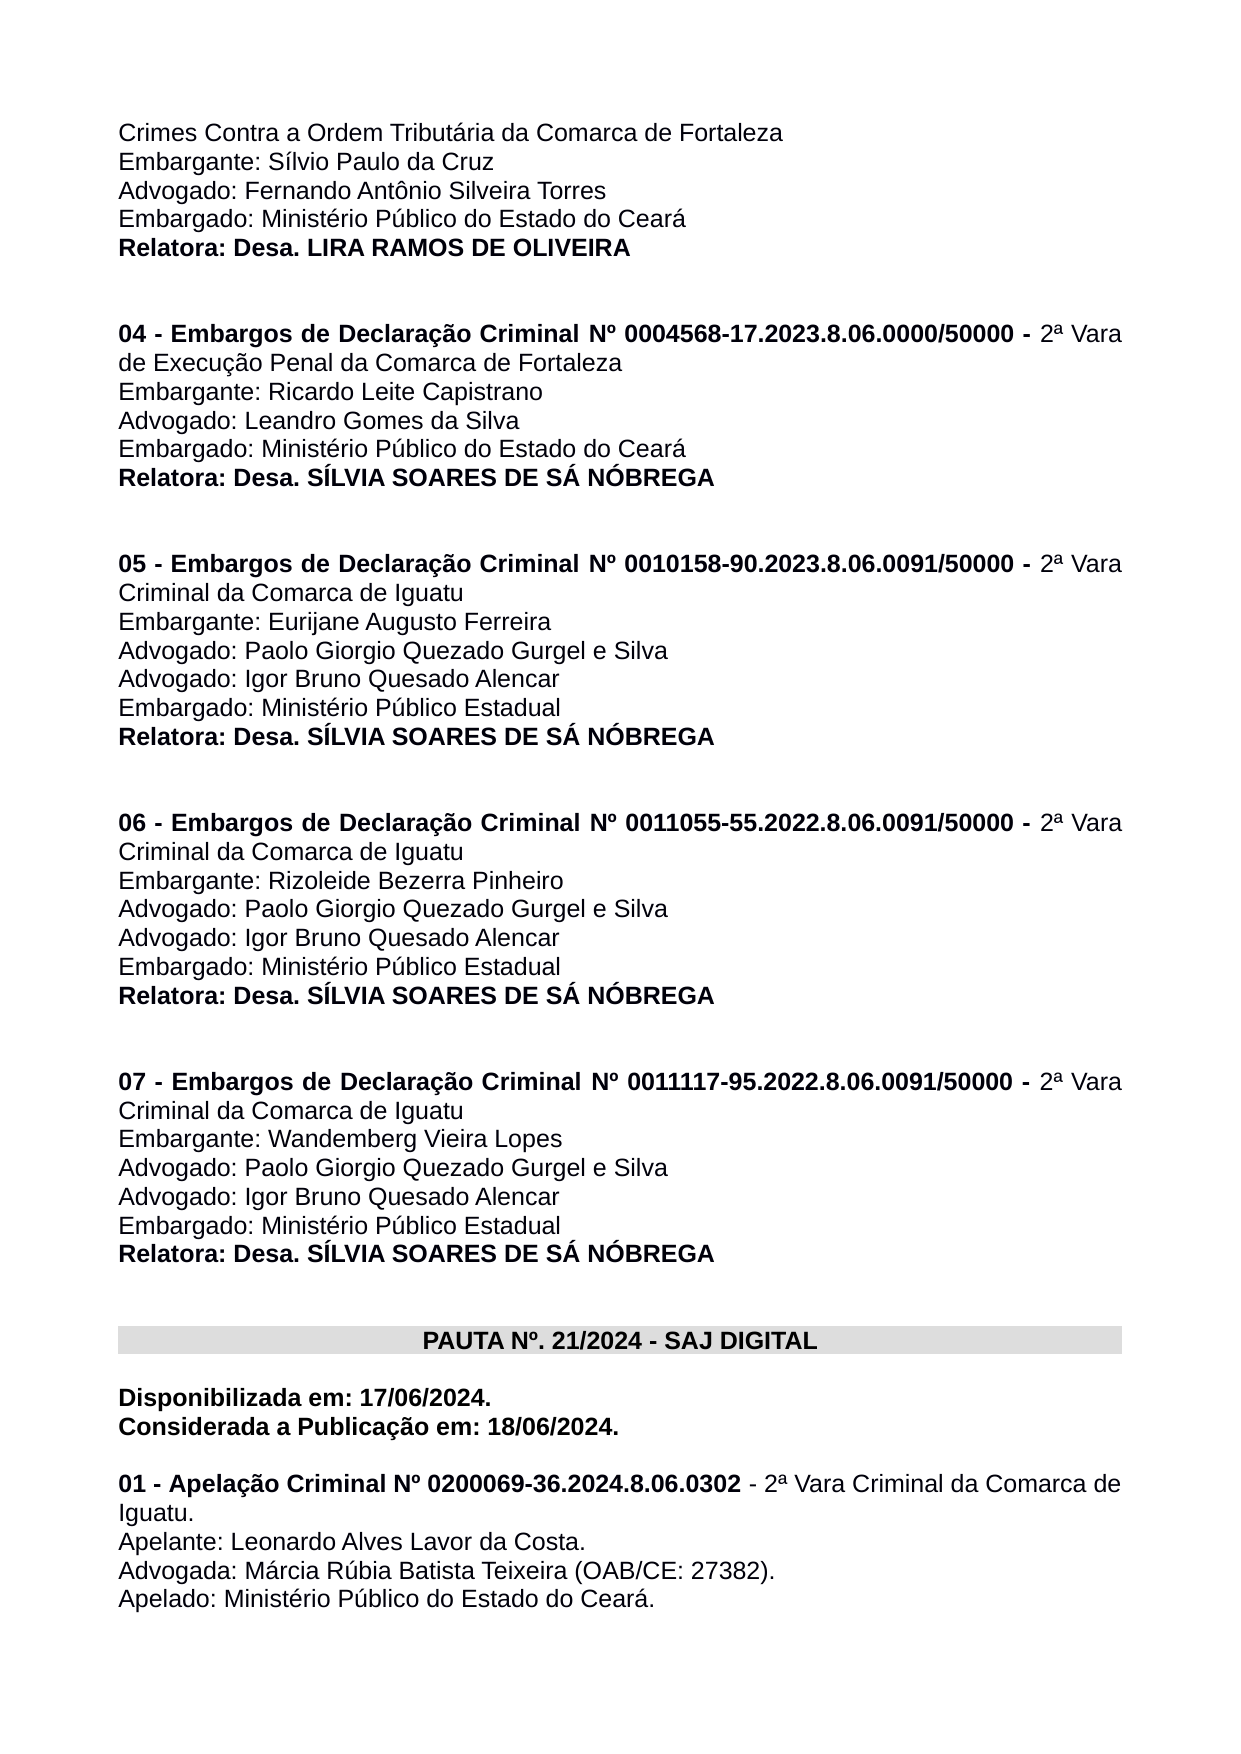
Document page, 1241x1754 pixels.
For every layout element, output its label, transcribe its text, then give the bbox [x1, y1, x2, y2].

text Crimes Contra a Ordem Tributária da Comarca de Fortaleza [118, 118, 1122, 147]
text Embargante: Ricardo Leite Capistrano [118, 377, 1122, 406]
text Embargante: Rizoleide Bezerra Pinheiro [118, 866, 1122, 894]
text Advogado: Fernando Antônio Silveira Torres [118, 176, 1122, 204]
text Apelado: Ministério Público do Estado do Ceará. [118, 1584, 1122, 1613]
text Embargado: Ministério Público do Estado do Ceará [118, 204, 1122, 233]
text 04 - Embargos de Declaração Criminal Nº 0004568-17.2023.8.06.0000/50000 - 2ª Vara de Execução Penal da Comarca de Fortaleza [118, 319, 1122, 377]
text Relatora: Desa. SÍLVIA SOARES DE SÁ NÓBREGA [118, 722, 1122, 751]
text 05 - Embargos de Declaração Criminal Nº 0010158-90.2023.8.06.0091/50000 - 2ª Vara Criminal da Comarca de Iguatu [118, 549, 1122, 607]
text Relatora: Desa. SÍLVIA SOARES DE SÁ NÓBREGA [118, 463, 1122, 492]
text Embargante: Sílvio Paulo da Cruz [118, 147, 1122, 176]
text 06 - Embargos de Declaração Criminal Nº 0011055-55.2022.8.06.0091/50000 - 2ª Vara Criminal da Comarca de Iguatu [118, 808, 1122, 866]
text Relatora: Desa. LIRA RAMOS DE OLIVEIRA [118, 233, 1122, 262]
text Embargado: Ministério Público Estadual [118, 952, 1122, 981]
text Disponibilizada em: 17/06/2024. [118, 1383, 1122, 1412]
text Advogado: Paolo Giorgio Quezado Gurgel e Silva [118, 894, 1122, 923]
text Advogado: Igor Bruno Quesado Alencar [118, 923, 1122, 952]
text Relatora: Desa. SÍLVIA SOARES DE SÁ NÓBREGA [118, 1239, 1122, 1268]
text Advogado: Igor Bruno Quesado Alencar [118, 664, 1122, 693]
text 07 - Embargos de Declaração Criminal Nº 0011117-95.2022.8.06.0091/50000 - 2ª Vara Criminal da Comarca de Iguatu [118, 1067, 1122, 1124]
text Apelante: Leonardo Alves Lavor da Costa. [118, 1527, 1122, 1556]
text Embargante: Wandemberg Vieira Lopes [118, 1124, 1122, 1153]
text Embargado: Ministério Público Estadual [118, 1211, 1122, 1239]
text Advogado: Paolo Giorgio Quezado Gurgel e Silva [118, 636, 1122, 664]
text Relatora: Desa. SÍLVIA SOARES DE SÁ NÓBREGA [118, 981, 1122, 1009]
text Advogada: Márcia Rúbia Batista Teixeira (OAB/CE: 27382). [118, 1556, 1122, 1584]
text Advogado: Paolo Giorgio Quezado Gurgel e Silva [118, 1153, 1122, 1182]
text Advogado: Igor Bruno Quesado Alencar [118, 1182, 1122, 1211]
text Embargado: Ministério Público Estadual [118, 693, 1122, 722]
text Embargante: Eurijane Augusto Ferreira [118, 607, 1122, 636]
text Considerada a Publicação em: 18/06/2024. [118, 1412, 1122, 1441]
text PAUTA Nº. 21/2024 - SAJ DIGITAL [118, 1326, 1122, 1354]
text 01 - Apelação Criminal Nº 0200069-36.2024.8.06.0302 - 2ª Vara Criminal da Comarca de Iguatu. [118, 1469, 1122, 1527]
text Advogado: Leandro Gomes da Silva [118, 406, 1122, 434]
text Embargado: Ministério Público do Estado do Ceará [118, 434, 1122, 463]
